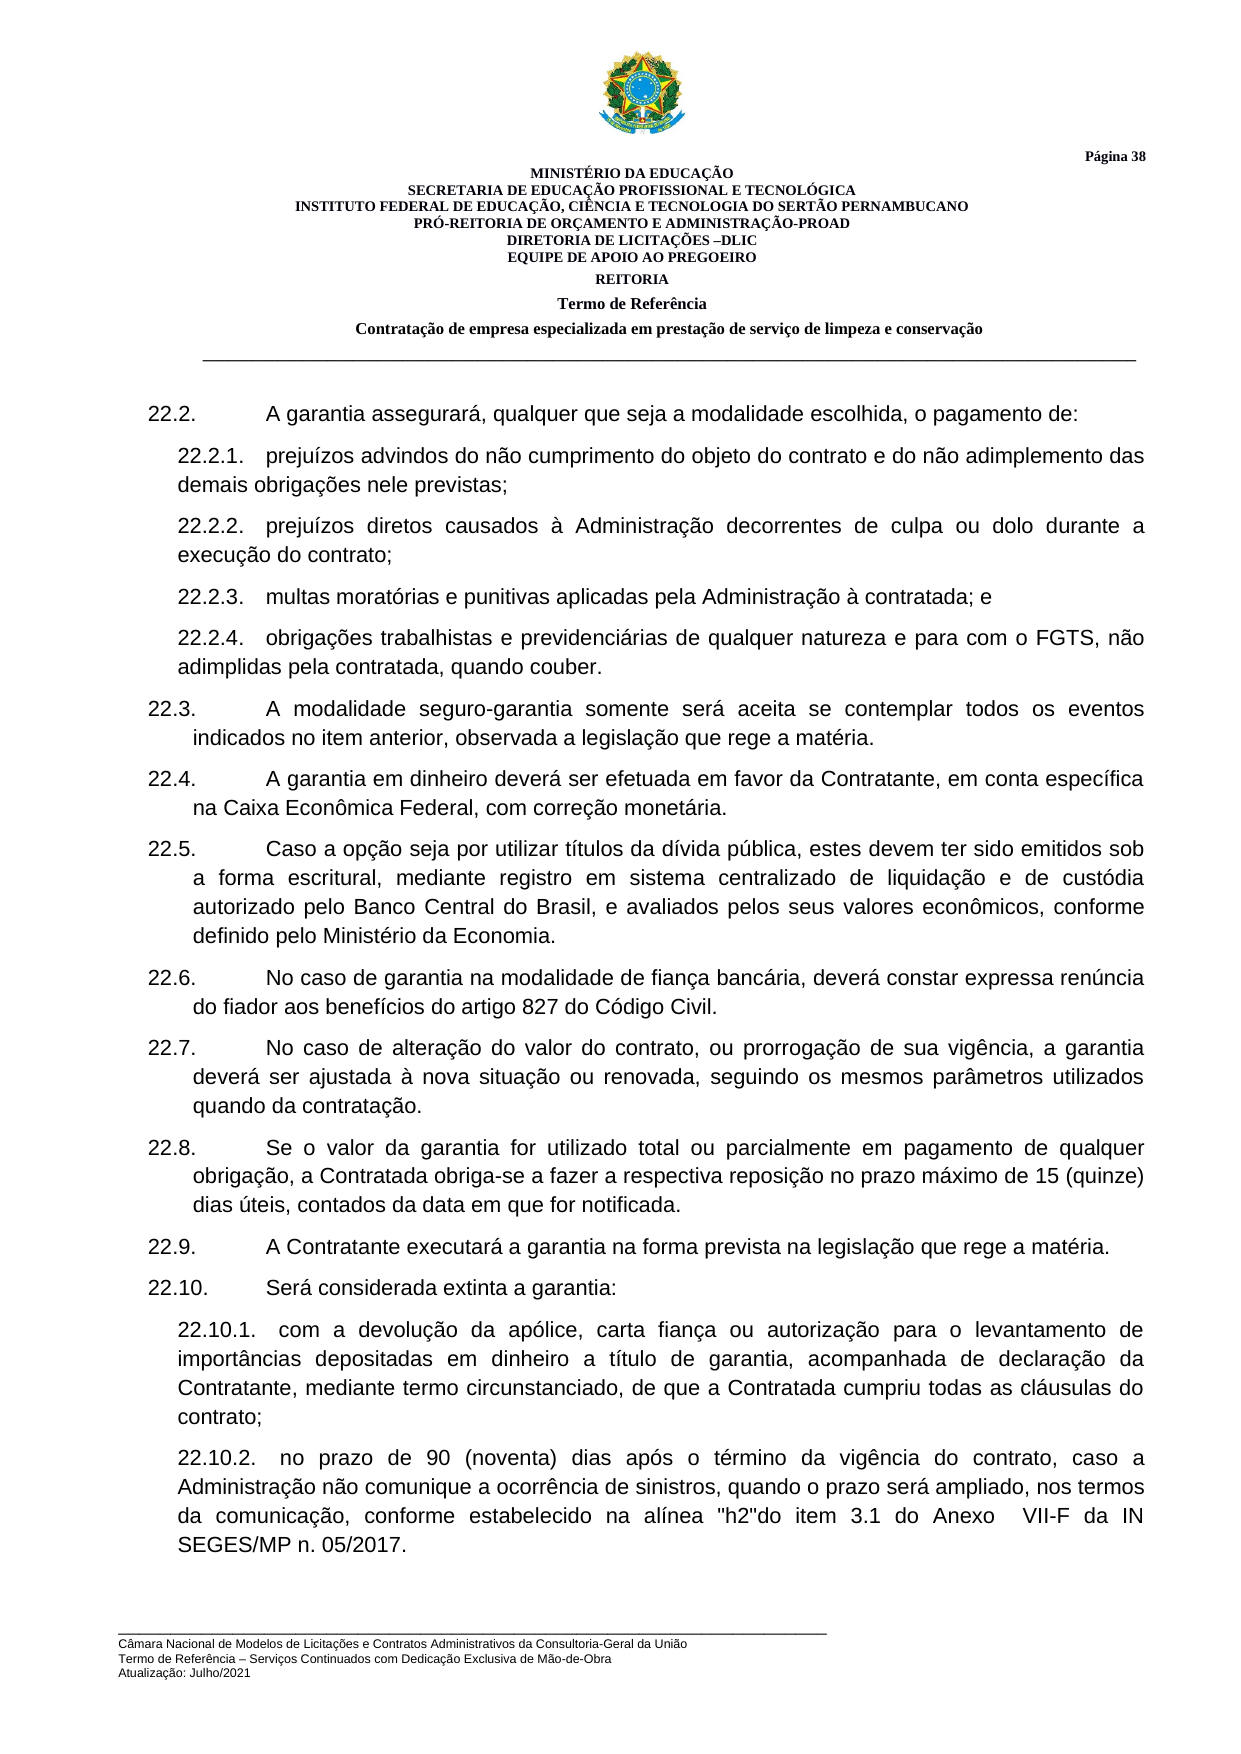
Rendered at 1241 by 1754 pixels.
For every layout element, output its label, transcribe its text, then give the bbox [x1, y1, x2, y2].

list A garantia em dinheiro deverá ser efetuada em favor da Contratante, em conta específica na Caixa Econômica Federal, com correção monetária. [148, 766, 1146, 820]
list A garantia assegurará, qualquer que seja a modalidade escolhida, o pagamento de: [148, 401, 1146, 427]
list prejuízos diretos causados à Administração decorrentes de culpa ou dolo durante a execução do contrato; [177, 513, 1146, 567]
list A Contratante executará a garantia na forma prevista na legislação que rege a matéria. [148, 1234, 1146, 1259]
list Se o valor da garantia for utilizado total ou parcialmente em pagamento de qualquer obrigação, a Contratada obriga-se a fazer a respectiva reposição no prazo máximo de 15 (quinze) dias úteis, contados da data em que for notificada. [148, 1134, 1146, 1218]
list No caso de alteração do valor do contrato, ou prorrogação de sua vigência, a garantia deverá ser ajustada à nova situação ou renovada, seguindo os mesmos parâmetros utilizados quando da contratação. [148, 1035, 1146, 1118]
picture [598, 51, 686, 134]
list com a devolução da apólice, carta fiança ou autorização para o levantamento de importâncias depositadas em dinheiro a título de garantia, acompanhada de declaração da Contratante, mediante termo circunstanciado, de que a Contratada cumpriu todas as cláusulas do contrato; [177, 1317, 1146, 1429]
list No caso de garantia na modalidade de fiança bancária, deverá constar expressa renúncia do fiador aos benefícios do artigo 827 do Código Civil. [148, 965, 1146, 1019]
list A modalidade seguro-garantia somente será aceita se contemplar todos os eventos indicados no item anterior, observada a legislação que rege a matéria. [148, 696, 1146, 750]
list multas moratórias e punitivas aplicadas pela Administração à contratada; e [177, 584, 1146, 609]
list prejuízos advindos do não cumprimento do objeto do contrato e do não adimplemento das demais obrigações nele previstas; [177, 443, 1146, 497]
list no prazo de 90 (noventa) dias após o término da vigência do contrato, caso a Administração não comunique a ocorrência de sinistros, quando o prazo será ampliado, nos termos da comunicação, conforme estabelecido na alínea "h2"do item 3.1 do Anexo VII-F da IN SEGES/MP n. 05/2017. [177, 1445, 1146, 1557]
list obrigações trabalhistas e previdenciárias de qualquer natureza e para com o FGTS, não adimplidas pela contratada, quando couber. [177, 625, 1146, 679]
list Caso a opção seja por utilizar títulos da dívida pública, estes devem ter sido emitidos sob a forma escritural, mediante registro em sistema centralizado de liquidação e de custódia autorizado pelo Banco Central do Brasil, e avaliados pelos seus valores econômicos, conforme definido pelo Ministério da Economia. [148, 836, 1146, 948]
list Será considerada extinta a garantia: [148, 1275, 1146, 1301]
